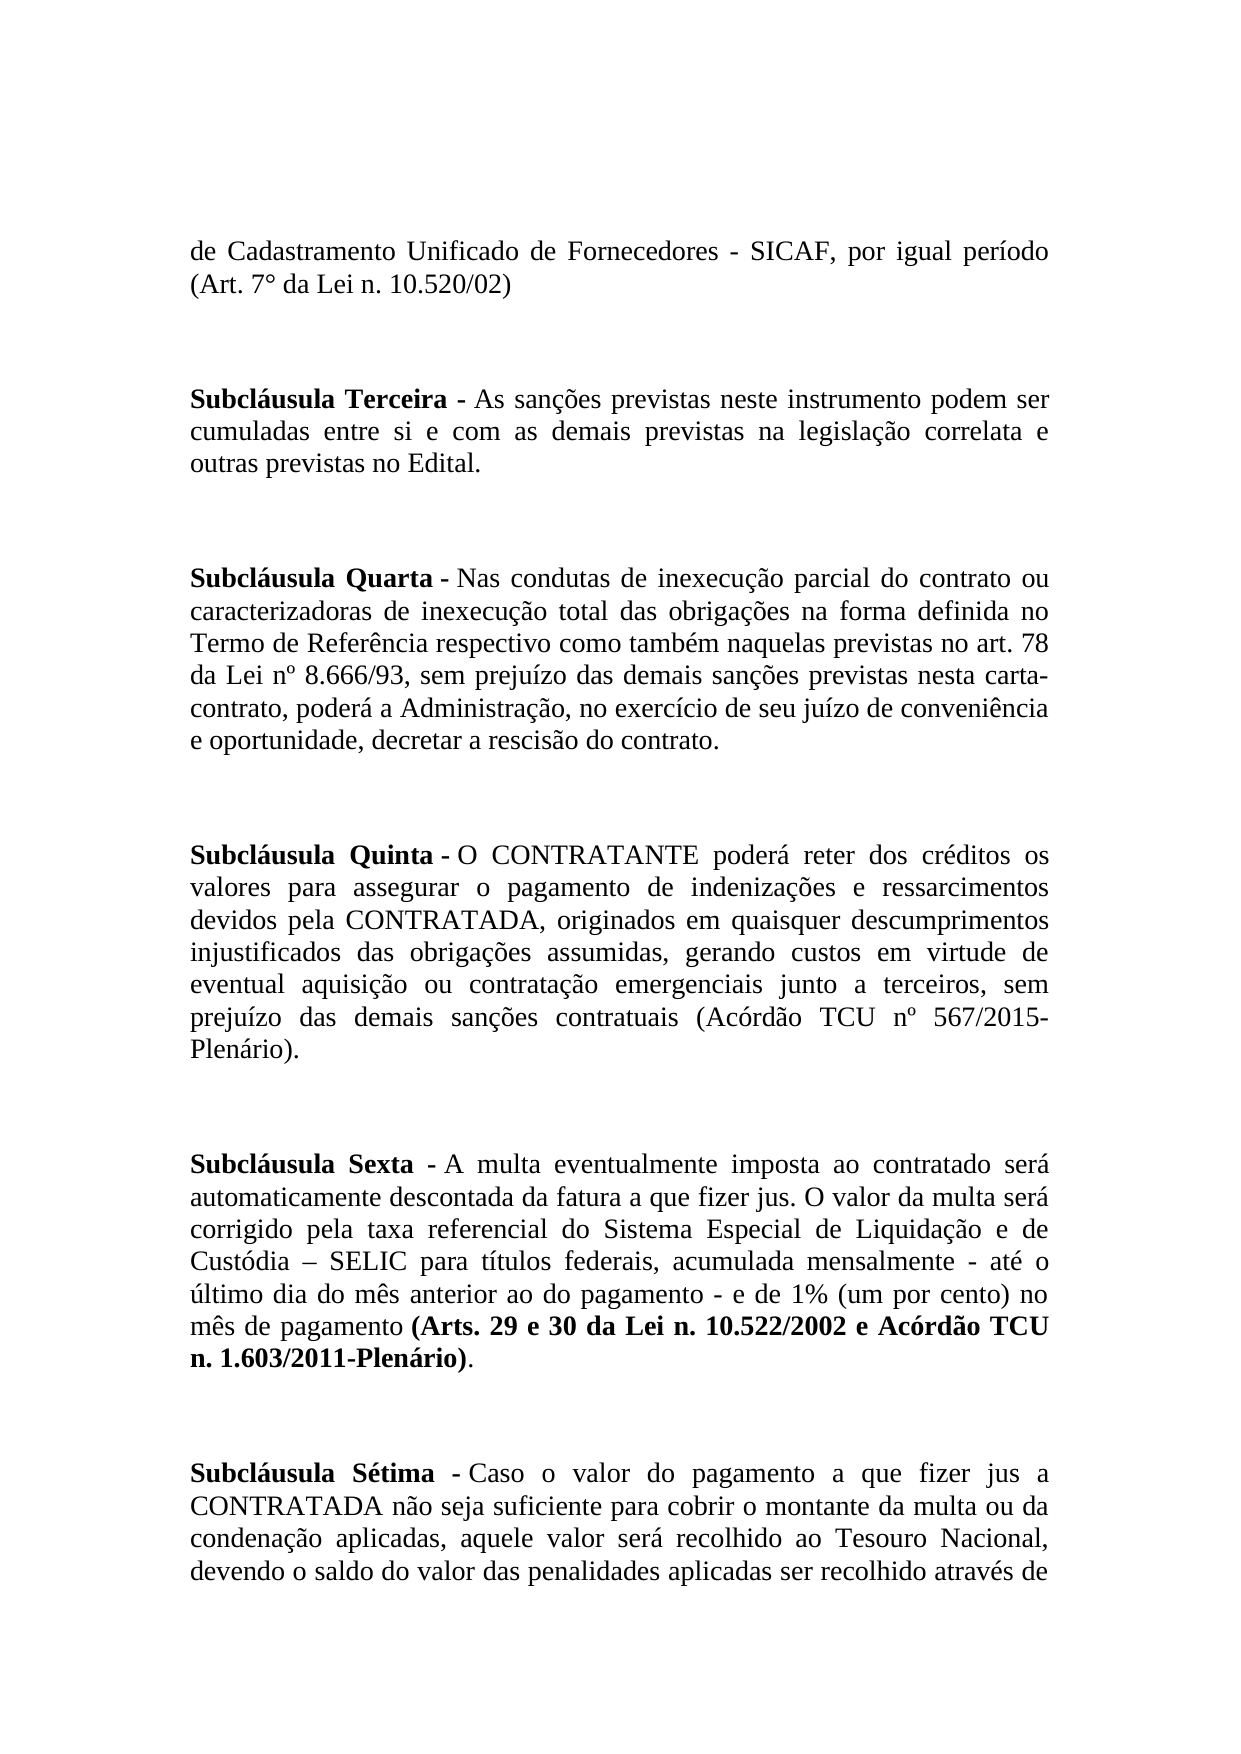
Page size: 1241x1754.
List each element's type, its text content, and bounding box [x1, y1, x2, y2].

text Subcláusula Terceira - As sanções previstas neste instrumento podem ser cumuladas entre si e com as demais previstas na legislação correlata e outras previstas no Edital. [190, 382, 1051, 479]
text Subcláusula Quinta - O CONTRATANTE poderá reter dos créditos os valores para assegurar o pagamento de indenizações e ressarcimentos devidos pela CONTRATADA, originados em quaisquer descumprimentos injustificados das obrigações assumidas, gerando custos em virtude de eventual aquisição ou contratação emergenciais junto a terceiros, sem prejuízo das demais sanções contratuais (Acórdão TCU nº 567/2015-Plenário). [190, 838, 1051, 1065]
text de Cadastramento Unificado de Fornecedores - SICAF, por igual período (Art. 7° da Lei n. 10.520/02) [190, 234, 1051, 299]
text Subcláusula Sexta - A multa eventualmente imposta ao contratado será automaticamente descontada da fatura a que fizer jus. O valor da multa será corrigido pela taxa referencial do Sistema Especial de Liquidação e de Custódia – SELIC para títulos federais, acumulada mensalmente - até o último dia do mês anterior ao do pagamento - e de 1% (um por cento) no mês de pagamento (Arts. 29 e 30 da Lei n. 10.522/2002 e Acórdão TCU n. 1.603/2011-Plenário). [190, 1147, 1051, 1374]
text Subcláusula Quarta - Nas condutas de inexecução parcial do contrato ou caracterizadoras de inexecução total das obrigações na forma definida no Termo de Referência respectivo como também naquelas previstas no art. 78 da Lei nº 8.666/93, sem prejuízo das demais sanções previstas nesta carta-contrato, poderá a Administração, no exercício de seu juízo de conveniência e oportunidade, decretar a rescisão do contrato. [190, 561, 1051, 756]
text Subcláusula Sétima - Caso o valor do pagamento a que fizer jus a CONTRATADA não seja suficiente para cobrir o montante da multa ou da condenação aplicadas, aquele valor será recolhido ao Tesouro Nacional, devendo o saldo do valor das penalidades aplicadas ser recolhido através de [190, 1456, 1051, 1586]
